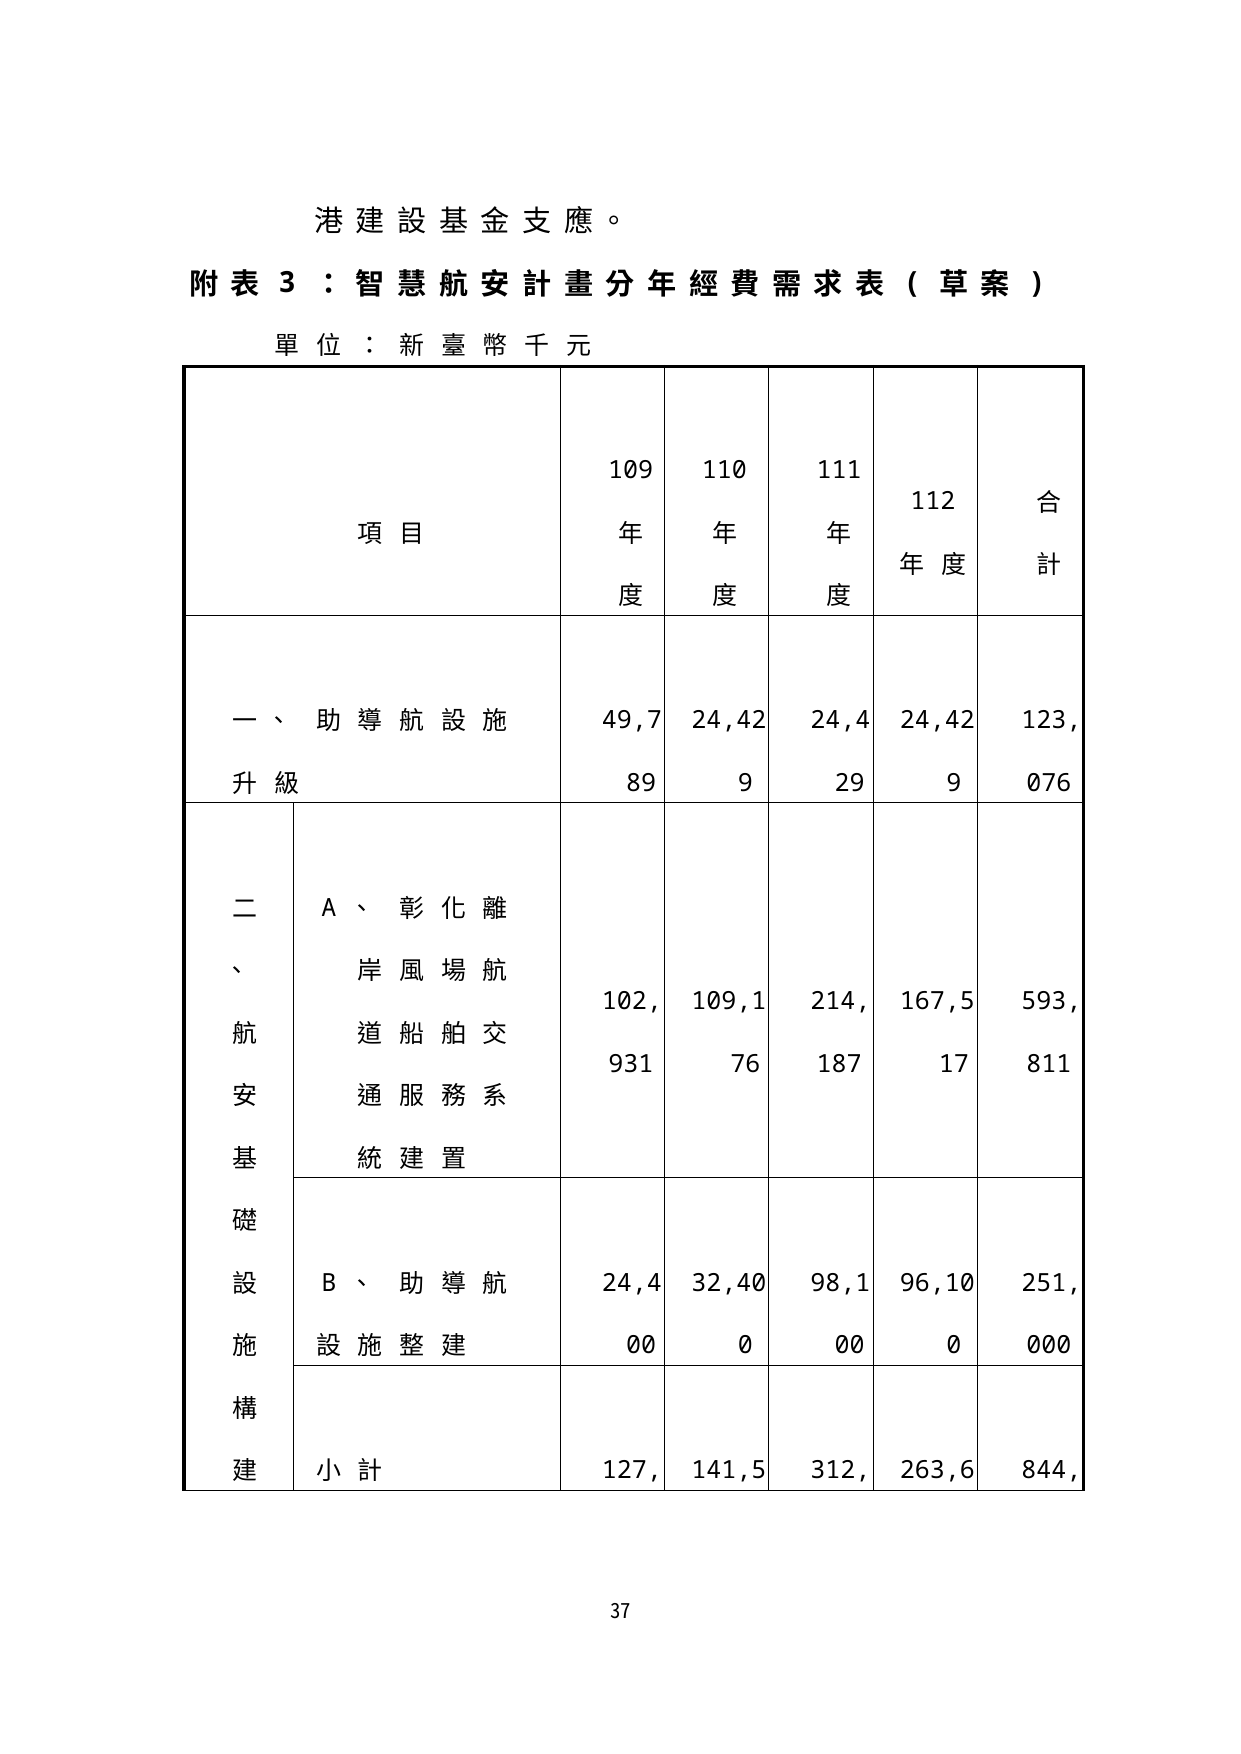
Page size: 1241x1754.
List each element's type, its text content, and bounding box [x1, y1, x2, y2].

table_cell 102,931 [561, 803, 664, 1177]
table_cell 小計 [294, 1366, 560, 1490]
table_cell 263,6 [874, 1366, 977, 1490]
table_cell 214,187 [769, 803, 873, 1177]
table_cell 123,076 [978, 616, 1082, 802]
table_cell 49,789 [561, 616, 664, 802]
table_cell 一、助導航設施升級 [186, 616, 560, 802]
table_cell 96,100 [874, 1178, 977, 1365]
table_cell 24,400 [561, 1178, 664, 1365]
text 附表3：智慧航安計畫分年經費需求表(草案) 單位：新臺幣千元 [183, 240, 1058, 365]
table_cell 24,429 [769, 616, 873, 802]
table_header 項目 [186, 368, 560, 615]
table_cell 312, [769, 1366, 873, 1490]
table_header 111年度 [769, 368, 873, 615]
table_cell 593,811 [978, 803, 1082, 1177]
table_cell 127, [561, 1366, 664, 1490]
table_cell 251,000 [978, 1178, 1082, 1365]
table_cell 24,429 [665, 616, 768, 802]
table_header 合計 [978, 368, 1082, 615]
table_cell 98,100 [769, 1178, 873, 1365]
table_cell 141,5 [665, 1366, 768, 1490]
table_cell 24,429 [874, 616, 977, 802]
table_cell A、彰化離岸風場航道船舶交通服務系統建置 [294, 803, 560, 1177]
table_cell 109,176 [665, 803, 768, 1177]
table_cell 32,400 [665, 1178, 768, 1365]
text 港建設基金支應。 [271, 177, 1058, 240]
table_header 112年度 [874, 368, 977, 615]
table_cell 167,517 [874, 803, 977, 1177]
table_header 110年度 [665, 368, 768, 615]
table_header 109年度 [561, 368, 664, 615]
table_cell 二、航安基礎設施構建 [186, 803, 293, 1490]
table_cell B、助導航設施整建 [294, 1178, 560, 1365]
table_cell 844, [978, 1366, 1082, 1490]
